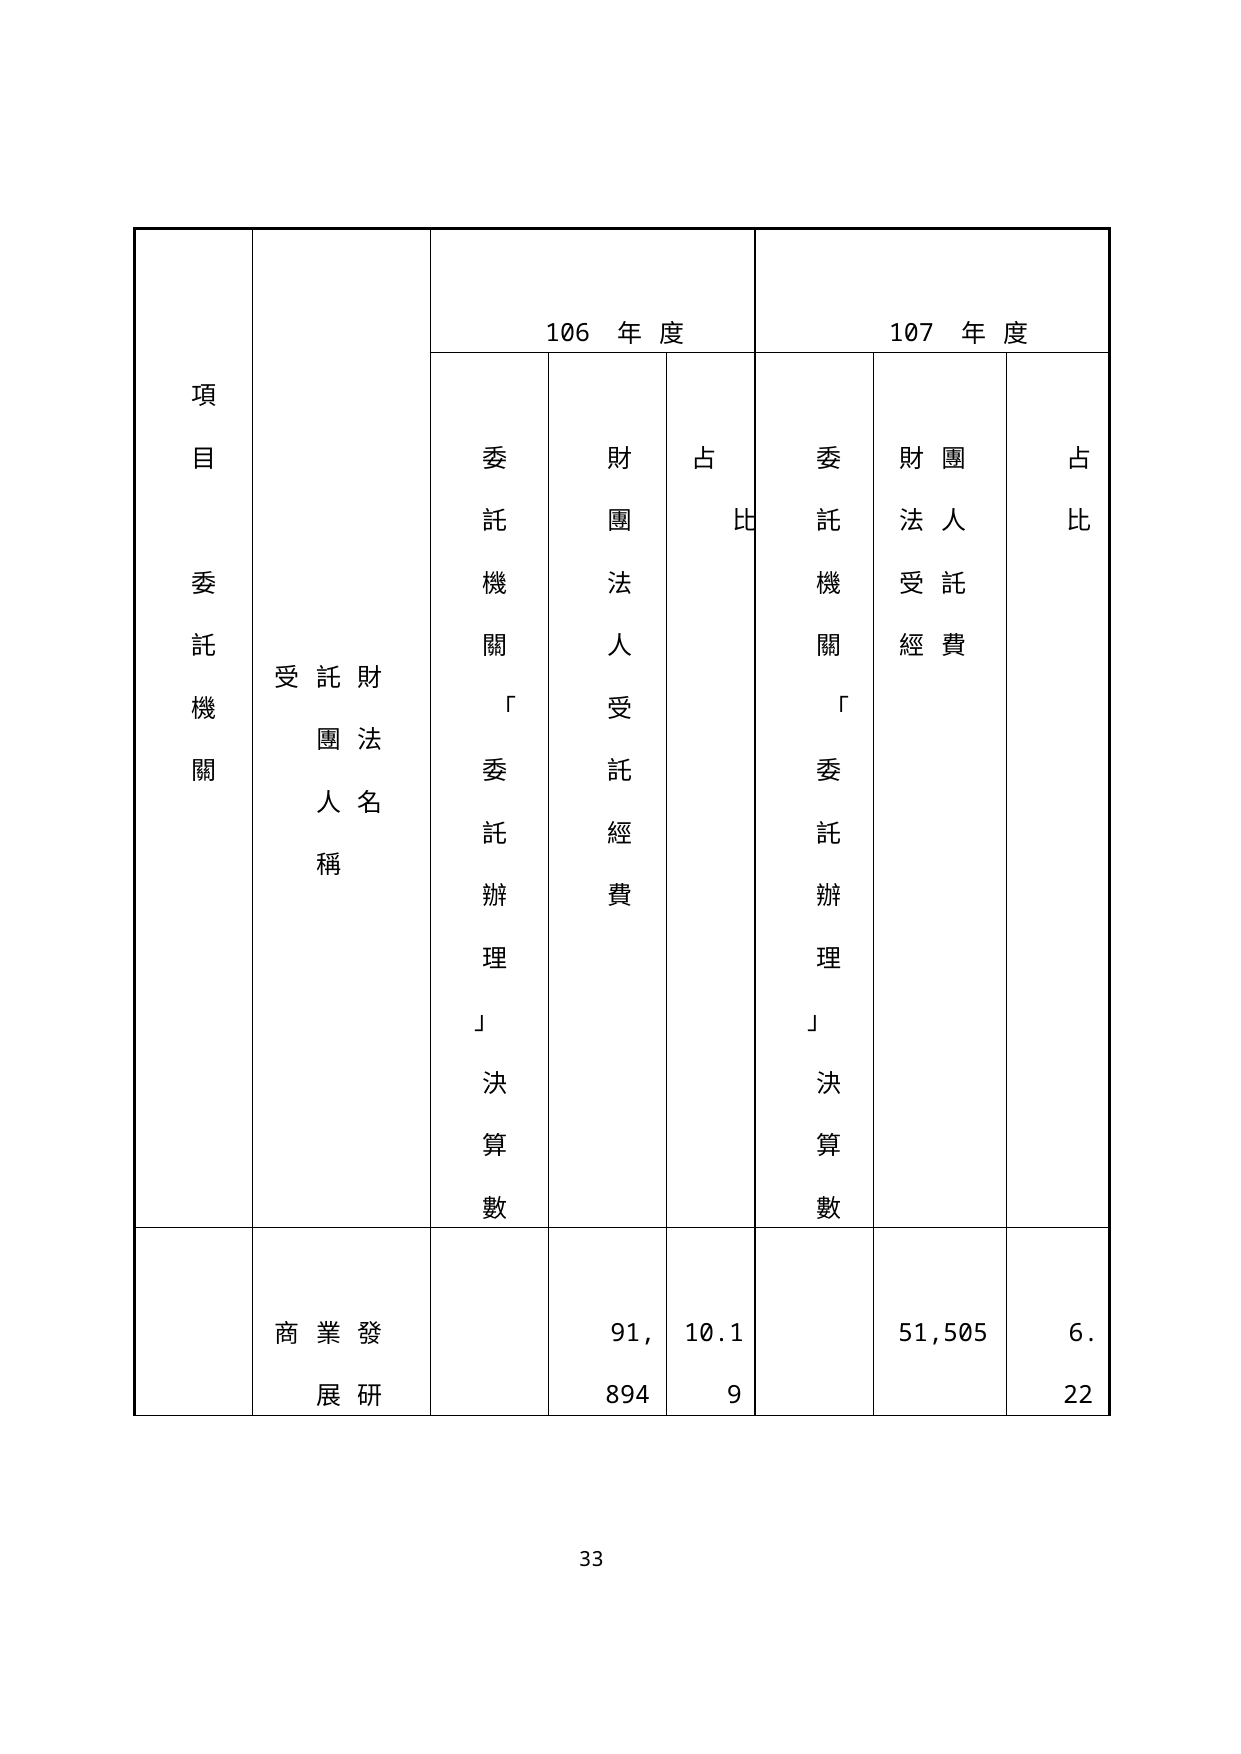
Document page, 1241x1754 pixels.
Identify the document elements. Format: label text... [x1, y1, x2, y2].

table_cell 6.22 [1007, 1228, 1108, 1415]
table_cell 占比 [667, 353, 754, 1227]
table_header 106年度 [431, 230, 754, 352]
table_cell 財團法人受託經費 [549, 353, 666, 1227]
table_cell 10.19 [667, 1228, 754, 1415]
table_cell 委託機關「委託辦理」決算數 [431, 353, 548, 1227]
table_cell 委託機關「委託辦理」決算數 [756, 353, 873, 1227]
table_cell [136, 1228, 252, 1415]
table_cell 91,894 [549, 1228, 666, 1415]
table_header 107年度 [756, 230, 1108, 352]
table_cell [756, 1228, 873, 1415]
table_header 項目 委託 機關 [136, 230, 252, 1227]
table_cell 占比 [1007, 353, 1108, 1227]
table_cell [431, 1228, 548, 1415]
table_cell 商業發展研 [253, 1228, 430, 1415]
table_cell 財團法人受託經費 [874, 353, 1006, 1227]
table_cell 51,505 [874, 1228, 1006, 1415]
table_header 受託財團法人名稱 [253, 230, 430, 1227]
